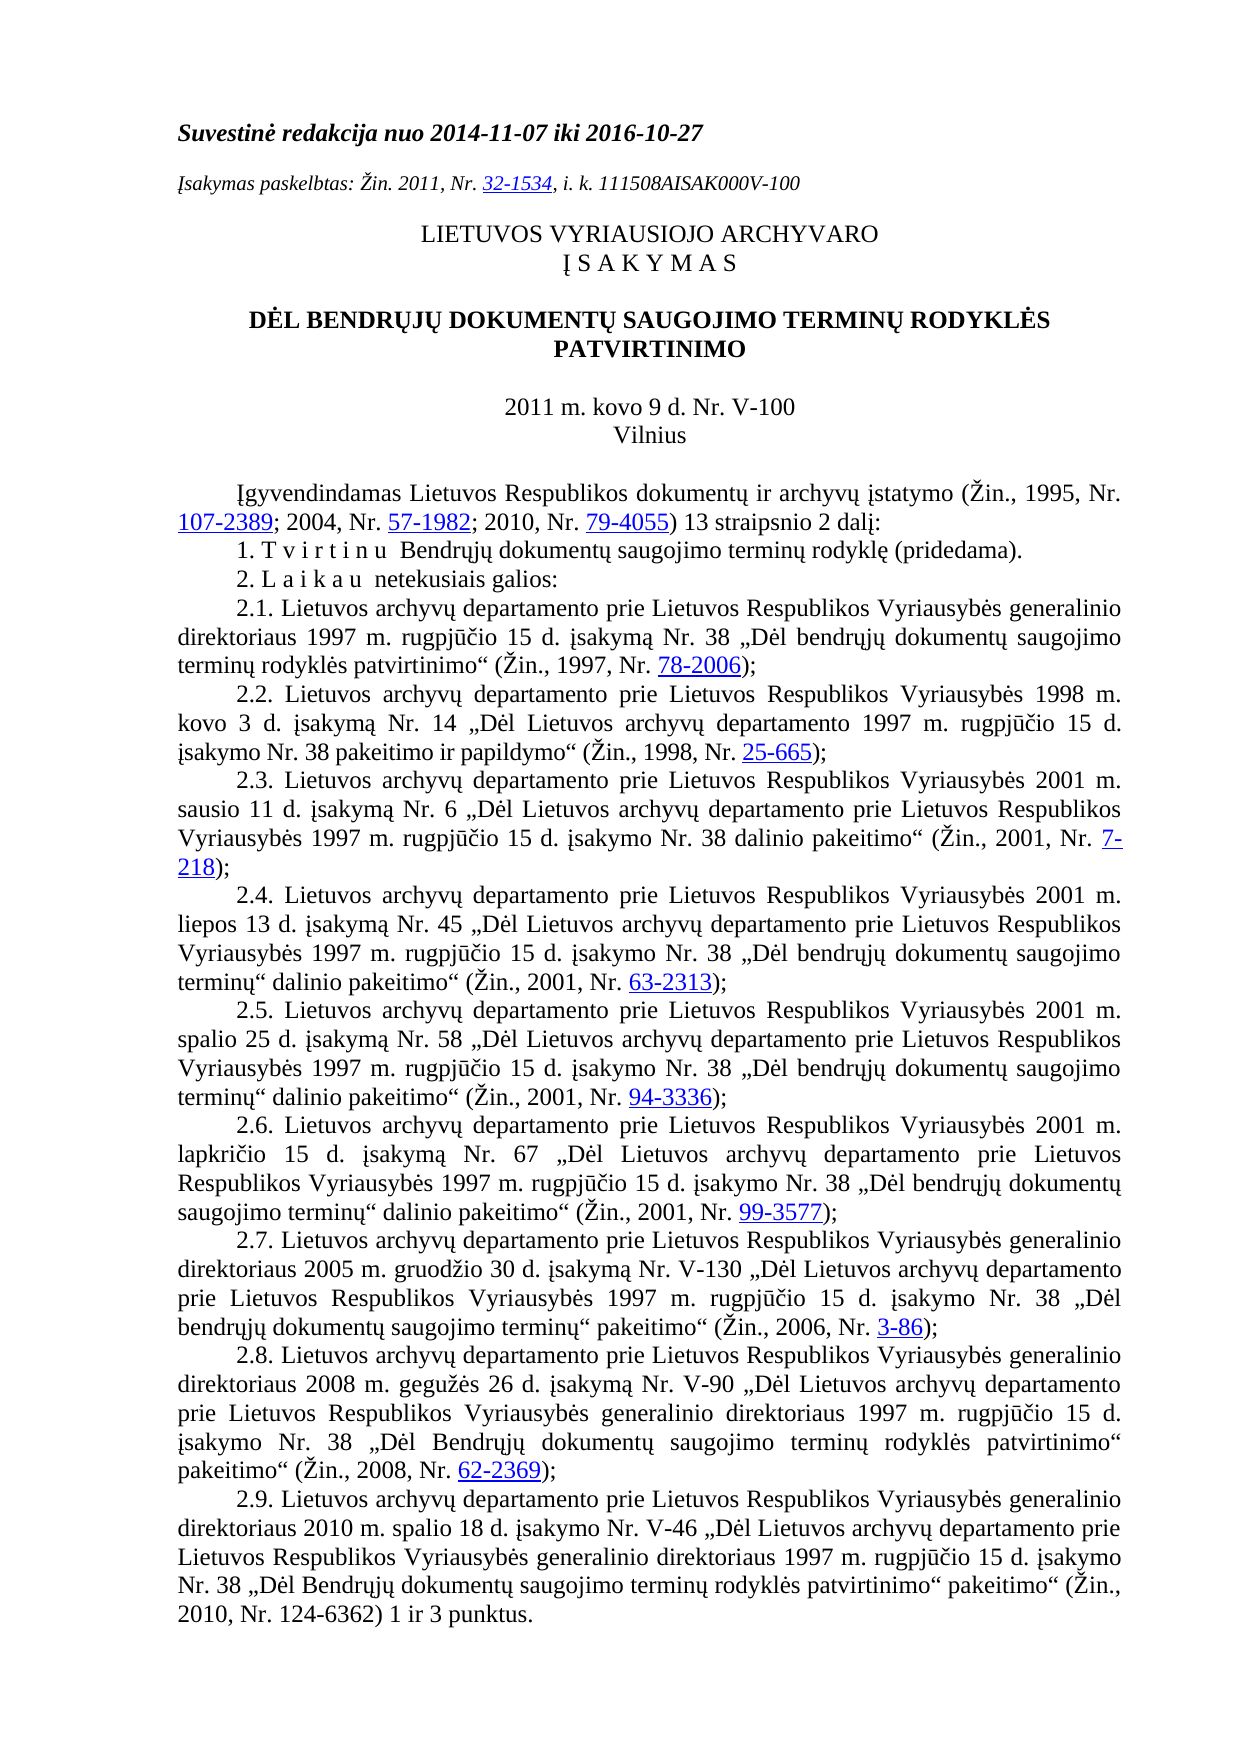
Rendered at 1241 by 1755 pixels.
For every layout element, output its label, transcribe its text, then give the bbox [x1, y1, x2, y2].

text 2011 m. kovo 9 d. Nr. V-100 [177, 392, 1122, 420]
text LIETUVOS VYRIAUSIOJO ARCHYVARO [177, 219, 1122, 248]
text Suvestinė redakcija nuo 2014-11-07 iki 2016-10-27 [177, 118, 1122, 147]
text ĮSAKYMAS [177, 248, 1122, 277]
text 2.8. Lietuvos archyvų departamento prie Lietuvos Respublikos Vyriausybės generalinio direktoriaus 2008 m. gegužės 26 d. įsakymą Nr. V-90 „Dėl Lietuvos archyvų departamento prie Lietuvos Respublikos Vyriausybės generalinio direktoriaus 1997 m. rugpjūčio 15 d. įsakymo Nr. 38 „Dėl Bendrųjų dokumentų saugojimo terminų rodyklės patvirtinimo“ pakeitimo“ (Žin., 2008, Nr. 62-2369); [177, 1340, 1122, 1484]
text Įgyvendindamas Lietuvos Respublikos dokumentų ir archyvų įstatymo (Žin., 1995, Nr. 107-2389; 2004, Nr. 57-1982; 2010, Nr. 79-4055) 13 straipsnio 2 dalį: [177, 478, 1122, 535]
text 2.1. Lietuvos archyvų departamento prie Lietuvos Respublikos Vyriausybės generalinio direktoriaus 1997 m. rugpjūčio 15 d. įsakymą Nr. 38 „Dėl bendrųjų dokumentų saugojimo terminų rodyklės patvirtinimo“ (Žin., 1997, Nr. 78-2006); [177, 593, 1122, 679]
text 2. Laikau netekusiais galios: [177, 564, 1122, 593]
text DĖL BENDRŲJŲ DOKUMENTŲ SAUGOJIMO TERMINŲ RODYKLĖS PATVIRTINIMO [177, 305, 1122, 363]
text 2.4. Lietuvos archyvų departamento prie Lietuvos Respublikos Vyriausybės 2001 m. liepos 13 d. įsakymą Nr. 45 „Dėl Lietuvos archyvų departamento prie Lietuvos Respublikos Vyriausybės 1997 m. rugpjūčio 15 d. įsakymo Nr. 38 „Dėl bendrųjų dokumentų saugojimo terminų“ dalinio pakeitimo“ (Žin., 2001, Nr. 63-2313); [177, 880, 1122, 995]
text 1. Tvirtinu Bendrųjų dokumentų saugojimo terminų rodyklę (pridedama). [177, 535, 1122, 564]
text 2.9. Lietuvos archyvų departamento prie Lietuvos Respublikos Vyriausybės generalinio direktoriaus 2010 m. spalio 18 d. įsakymo Nr. V-46 „Dėl Lietuvos archyvų departamento prie Lietuvos Respublikos Vyriausybės generalinio direktoriaus 1997 m. rugpjūčio 15 d. įsakymo Nr. 38 „Dėl Bendrųjų dokumentų saugojimo terminų rodyklės patvirtinimo“ pakeitimo“ (Žin., 2010, Nr. 124-6362) 1 ir 3 punktus. [177, 1484, 1122, 1628]
text Vilnius [177, 420, 1122, 449]
text 2.6. Lietuvos archyvų departamento prie Lietuvos Respublikos Vyriausybės 2001 m. lapkričio 15 d. įsakymą Nr. 67 „Dėl Lietuvos archyvų departamento prie Lietuvos Respublikos Vyriausybės 1997 m. rugpjūčio 15 d. įsakymo Nr. 38 „Dėl bendrųjų dokumentų saugojimo terminų“ dalinio pakeitimo“ (Žin., 2001, Nr. 99-3577); [177, 1110, 1122, 1225]
text 2.3. Lietuvos archyvų departamento prie Lietuvos Respublikos Vyriausybės 2001 m. sausio 11 d. įsakymą Nr. 6 „Dėl Lietuvos archyvų departamento prie Lietuvos Respublikos Vyriausybės 1997 m. rugpjūčio 15 d. įsakymo Nr. 38 dalinio pakeitimo“ (Žin., 2001, Nr. 7-218); [177, 765, 1122, 880]
text Įsakymas paskelbtas: Žin. 2011, Nr. 32-1534, i. k. 111508AISAK000V-100 [177, 171, 1122, 195]
text 2.5. Lietuvos archyvų departamento prie Lietuvos Respublikos Vyriausybės 2001 m. spalio 25 d. įsakymą Nr. 58 „Dėl Lietuvos archyvų departamento prie Lietuvos Respublikos Vyriausybės 1997 m. rugpjūčio 15 d. įsakymo Nr. 38 „Dėl bendrųjų dokumentų saugojimo terminų“ dalinio pakeitimo“ (Žin., 2001, Nr. 94-3336); [177, 995, 1122, 1110]
text 2.2. Lietuvos archyvų departamento prie Lietuvos Respublikos Vyriausybės 1998 m. kovo 3 d. įsakymą Nr. 14 „Dėl Lietuvos archyvų departamento 1997 m. rugpjūčio 15 d. įsakymo Nr. 38 pakeitimo ir papildymo“ (Žin., 1998, Nr. 25-665); [177, 679, 1122, 765]
text 2.7. Lietuvos archyvų departamento prie Lietuvos Respublikos Vyriausybės generalinio direktoriaus 2005 m. gruodžio 30 d. įsakymą Nr. V-130 „Dėl Lietuvos archyvų departamento prie Lietuvos Respublikos Vyriausybės 1997 m. rugpjūčio 15 d. įsakymo Nr. 38 „Dėl bendrųjų dokumentų saugojimo terminų“ pakeitimo“ (Žin., 2006, Nr. 3-86); [177, 1225, 1122, 1340]
